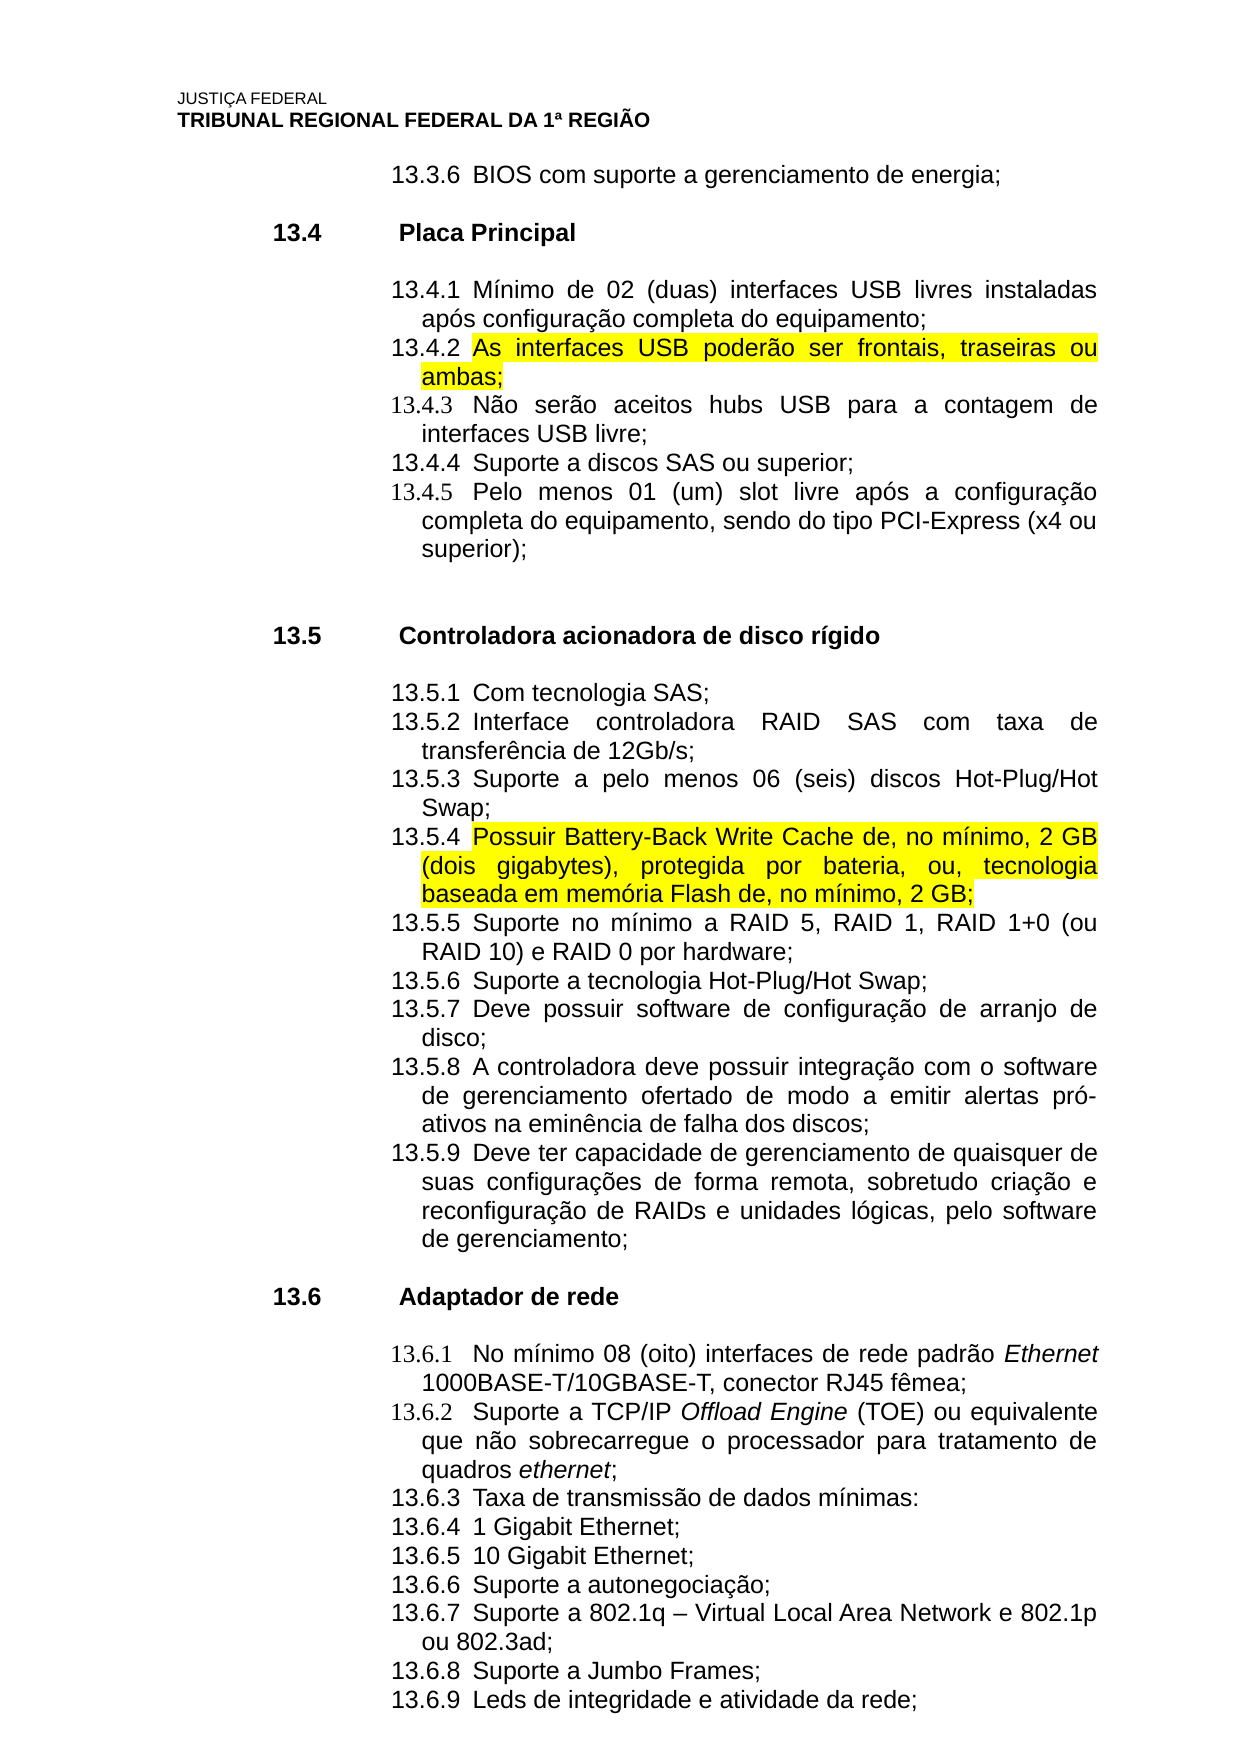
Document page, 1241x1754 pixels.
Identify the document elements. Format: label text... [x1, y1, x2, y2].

list 10 Gigabit Ethernet; [384, 1541, 1098, 1569]
list Interface controladora RAID SAS com taxa de transferência de 12Gb/s; [384, 707, 1098, 764]
list Suporte a pelo menos 06 (seis) discos Hot-Plug/Hot Swap; [384, 764, 1098, 822]
list BIOS com suporte a gerenciamento de energia; [384, 160, 1098, 189]
list Placa Principal [266, 218, 1098, 247]
list Possuir Battery-Back Write Cache de, no mínimo, 2 GB (dois gigabytes), protegida por bateria, ou, tecnologia baseada em memória Flash de, no mínimo, 2 GB; [384, 822, 1098, 908]
list No mínimo 08 (oito) interfaces de rede padrão Ethernet 1000BASE-T/10GBASE-T, conector RJ45 fêmea; [384, 1339, 1098, 1397]
list Deve possuir software de configuração de arranjo de disco; [384, 994, 1098, 1052]
list Adaptador de rede [266, 1282, 1098, 1311]
list Suporte a autonegociação; [384, 1569, 1098, 1598]
list Deve ter capacidade de gerenciamento de quaisquer de suas configurações de forma remota, sobretudo criação e reconfiguração de RAIDs e unidades lógicas, pelo software de gerenciamento; [384, 1138, 1098, 1253]
list Não serão aceitos hubs USB para a contagem de interfaces USB livre; [384, 390, 1098, 448]
list Suporte a tecnologia Hot-Plug/Hot Swap; [384, 966, 1098, 994]
list Leds de integridade e atividade da rede; [384, 1684, 1098, 1713]
list Com tecnologia SAS; [384, 678, 1098, 707]
list As interfaces USB poderão ser frontais, traseiras ou ambas; [384, 333, 1098, 390]
list Taxa de transmissão de dados mínimas: [384, 1483, 1098, 1512]
list Suporte a Jumbo Frames; [384, 1656, 1098, 1684]
list Suporte no mínimo a RAID 5, RAID 1, RAID 1+0 (ou RAID 10) e RAID 0 por hardware; [384, 908, 1098, 966]
list Controladora acionadora de disco rígido [266, 621, 1098, 649]
list 1 Gigabit Ethernet; [384, 1512, 1098, 1541]
list Suporte a discos SAS ou superior; [384, 448, 1098, 477]
list Suporte a 802.1q – Virtual Local Area Network e 802.1p ou 802.3ad; [384, 1598, 1098, 1656]
list A controladora deve possuir integração com o software de gerenciamento ofertado de modo a emitir alertas pró-ativos na eminência de falha dos discos; [384, 1052, 1098, 1138]
list Suporte a TCP/IP Offload Engine (TOE) ou equivalente que não sobrecarregue o processador para tratamento de quadros ethernet; [384, 1397, 1098, 1483]
list Pelo menos 01 (um) slot livre após a configuração completa do equipamento, sendo do tipo PCI-Express (x4 ou superior); [384, 477, 1098, 563]
list Mínimo de 02 (duas) interfaces USB livres instaladas após configuração completa do equipamento; [384, 275, 1098, 333]
